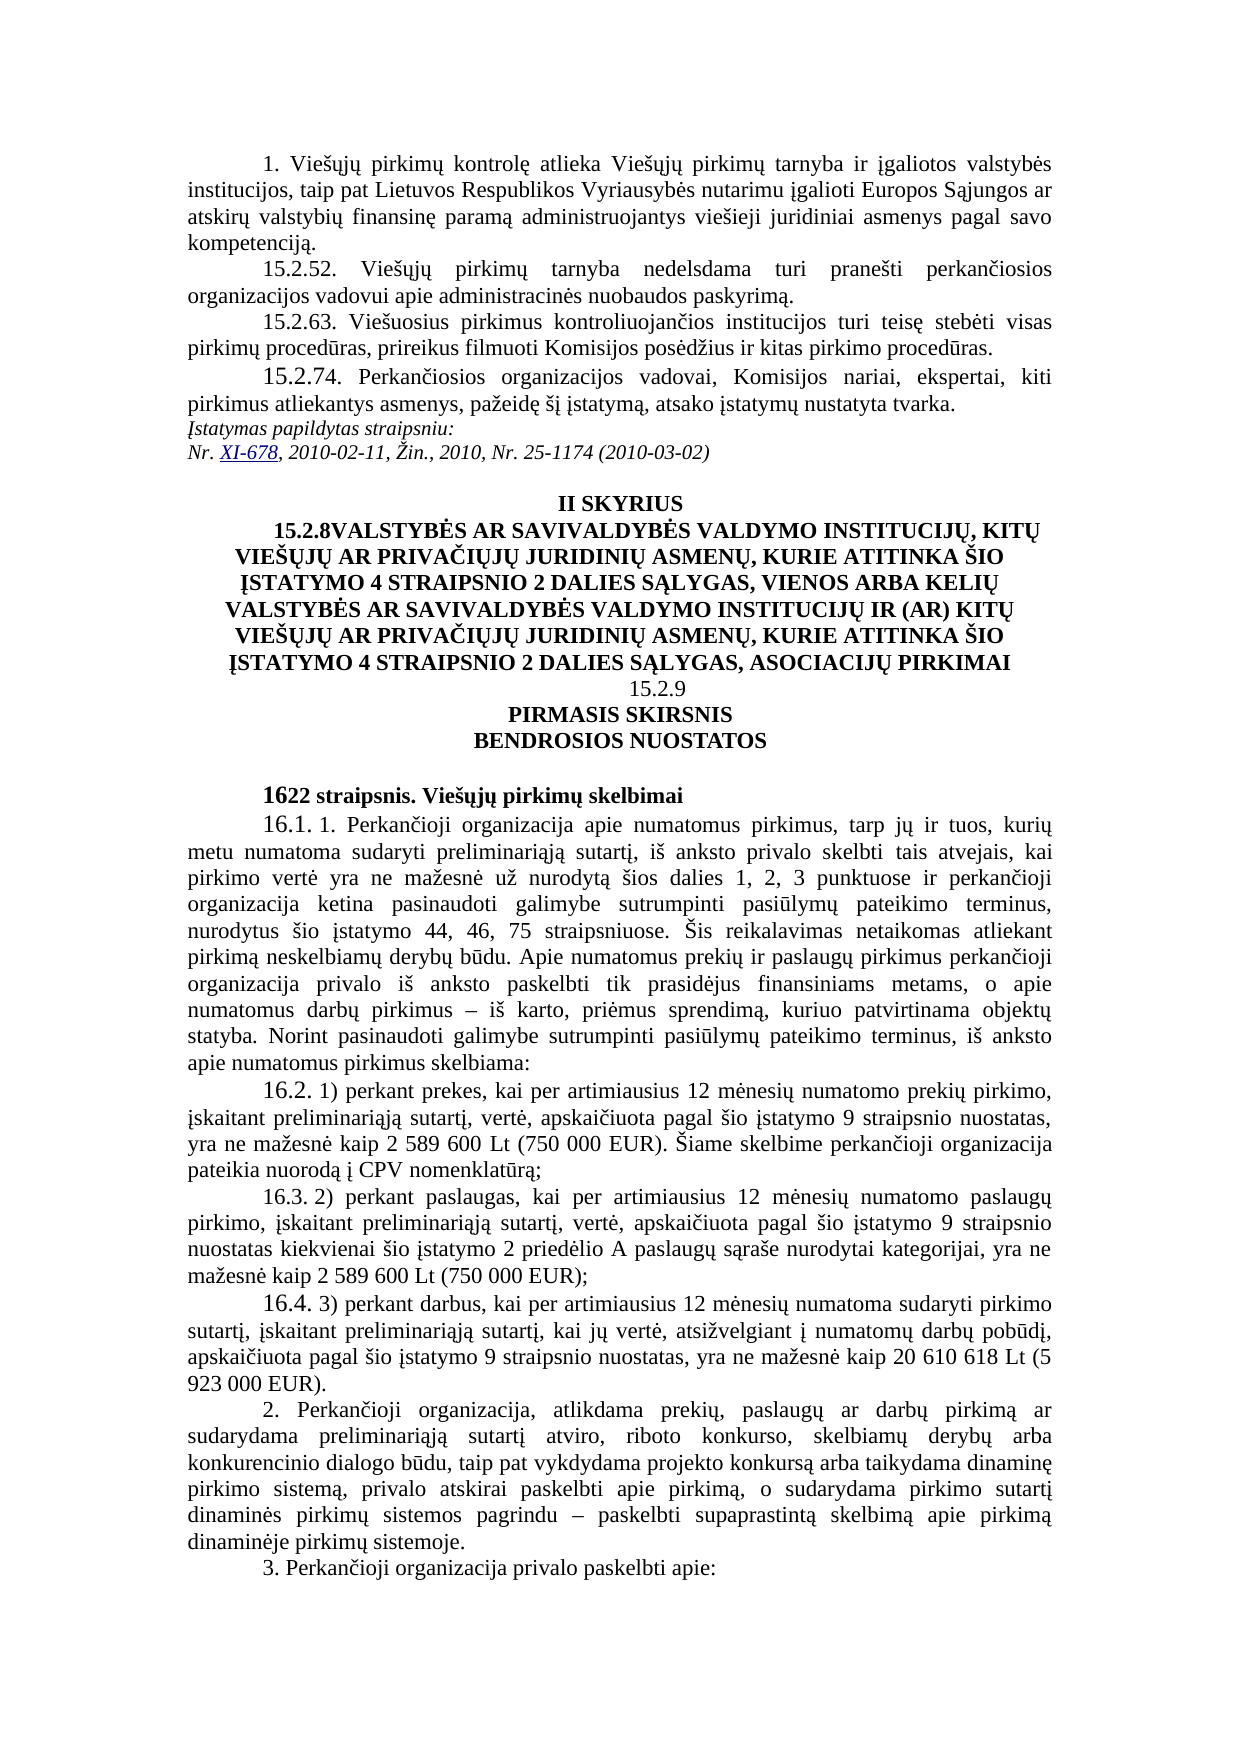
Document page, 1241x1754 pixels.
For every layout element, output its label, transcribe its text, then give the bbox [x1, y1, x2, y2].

text 3. Perkančioji organizacija privalo paskelbti apie: [187, 1554, 1053, 1581]
subtitle 3) perkant darbus, kai per artimiausius 12 mėnesių numatoma sudaryti pirkimo sutartį, įskaitant preliminariąją sutartį, kai jų vertė, atsižvelgiant į numatomų darbų pobūdį, apskaičiuota pagal šio įstatymo 9 straipsnio nuostatas, yra ne mažesnė kaip 20 610 618 Lt (5 923 000 EUR). [187, 1288, 1053, 1396]
text Nr. XI-678, 2010-02-11, Žin., 2010, Nr. 25-1174 (2010-03-02) [187, 440, 1053, 464]
subtitle 1. Perkančioji organizacija apie numatomus pirkimus, tarp jų ir tuos, kurių metu numatoma sudaryti preliminariąją sutartį, iš anksto privalo skelbti tais atvejais, kai pirkimo vertė yra ne mažesnė už nurodytą šios dalies 1, 2, 3 punktuose ir perkančioji organizacija ketina pasinaudoti galimybe sutrumpinti pasiūlymų pateikimo terminus, nurodytus šio įstatymo 44, 46, 75 straipsniuose. Šis reikalavimas netaikomas atliekant pirkimą neskelbiamų derybų būdu. Apie numatomus prekių ir paslaugų pirkimus perkančioji organizacija privalo iš anksto paskelbti tik prasidėjus finansiniams metams, o apie numatomus darbų pirkimus – iš karto, priėmus sprendimą, kuriuo patvirtinama objektų statyba. Norint pasinaudoti galimybe sutrumpinti pasiūlymų pateikimo terminus, iš anksto apie numatomus pirkimus skelbiama: [187, 809, 1053, 1075]
text 2. Perkančioji organizacija, atlikdama prekių, paslaugų ar darbų pirkimą ar sudarydama preliminariąją sutartį atviro, riboto konkurso, skelbiamų derybų arba konkurencinio dialogo būdu, taip pat vykdydama projekto konkursą arba taikydama dinaminę pirkimo sistemą, privalo atskirai paskelbti apie pirkimą, o sudarydama pirkimo sutartį dinaminės pirkimų sistemos pagrindu – paskelbti supaprastintą skelbimą apie pirkimą dinaminėje pirkimų sistemoje. [187, 1396, 1053, 1554]
subtitle 1) perkant prekes, kai per artimiausius 12 mėnesių numatomo prekių pirkimo, įskaitant preliminariąją sutartį, vertė, apskaičiuota pagal šio įstatymo 9 straipsnio nuostatas, yra ne mažesnė kaip 2 589 600 Lt (750 000 EUR). Šiame skelbime perkančioji organizacija pateikia nuorodą į CPV nomenklatūrą; [187, 1075, 1053, 1183]
subtitle 2. Viešųjų pirkimų tarnyba nedelsdama turi pranešti perkančiosios organizacijos vadovui apie administracinės nuobaudos paskyrimą. [187, 255, 1053, 308]
subtitle VALSTYBĖS AR SAVIVALDYBės VALDYMO INSTITUCIJŲ, KITŲ VIEŠŲJŲ AR PRIVAČIŲJŲ JURIDINIŲ ASMENŲ, kurie atitinka šio įstatymo 4 straipsnio 2 dalies sąlygas, VIENOS ARBA KELIŲ VALSTYBĖS AR SAVIVALDYBĖS VALDYMO INSTITUCIJŲ IR (AR) KITŲ VIEŠŲJŲ AR PRIVAČIŲJŲ JURIDINIŲ ASMENŲ, kurie atitinka šio įstatymo 4 straipsnio 2 dalies sąlygas, ASOCIACIJŲ PIRKIMAI [186, 517, 1053, 675]
subtitle PIRMASIS SKIRSNIS [187, 701, 1053, 728]
subtitle 2) perkant paslaugas, kai per artimiausius 12 mėnesių numatomo paslaugų pirkimo, įskaitant preliminariąją sutartį, vertė, apskaičiuota pagal šio įstatymo 9 straipsnio nuostatas kiekvienai šio įstatymo 2 priedėlio A paslaugų sąraše nurodytai kategorijai, yra ne mažesnė kaip 2 589 600 Lt (750 000 EUR); [187, 1183, 1053, 1288]
subtitle 3. Viešuosius pirkimus kontroliuojančios institucijos turi teisę stebėti visas pirkimų procedūras, prireikus filmuoti Komisijos posėdžius ir kitas pirkimo procedūras. [187, 308, 1053, 361]
subtitle 22 straipsnis. Viešųjų pirkimų skelbimai [187, 780, 1053, 809]
subtitle 4. Perkančiosios organizacijos vadovai, Komisijos nariai, ekspertai, kiti pirkimus atliekantys asmenys, pažeidę šį įstatymą, atsako įstatymų nustatyta tvarka. [187, 361, 1053, 416]
text Įstatymas papildytas straipsniu: [187, 416, 1053, 440]
text II SKYRIUS [187, 490, 1053, 517]
text 1. Viešųjų pirkimų kontrolę atlieka Viešųjų pirkimų tarnyba ir įgaliotos valstybės institucijos, taip pat Lietuvos Respublikos Vyriausybės nutarimu įgalioti Europos Sąjungos ar atskirų valstybių finansinę paramą administruojantys viešieji juridiniai asmenys pagal savo kompetenciją. [187, 150, 1053, 255]
subtitle BENDROSIOS NUOSTATOS [187, 728, 1053, 754]
